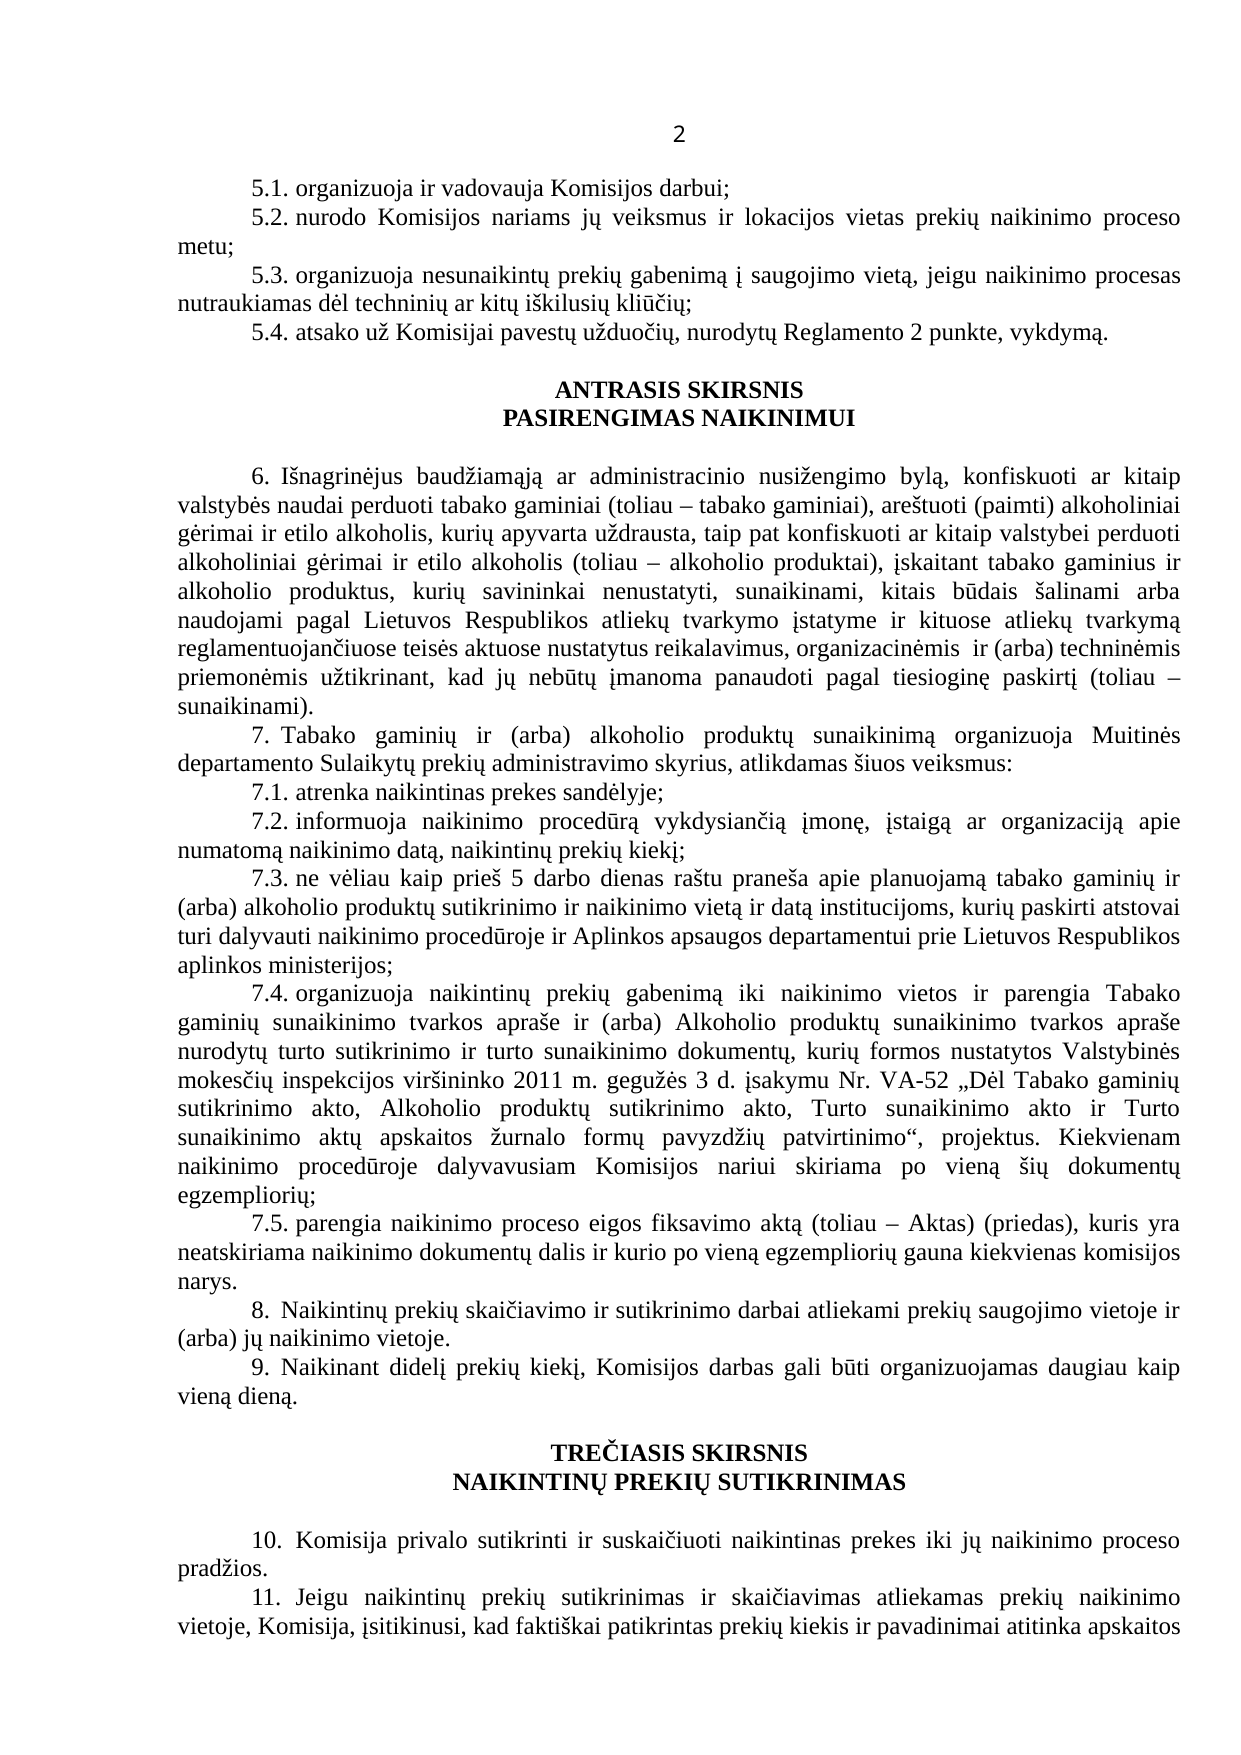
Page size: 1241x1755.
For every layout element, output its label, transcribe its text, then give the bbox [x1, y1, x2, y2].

text 6. Išnagrinėjus baudžiamąją ar administracinio nusižengimo bylą, konfiskuoti ar kitaip valstybės naudai perduoti tabako gaminiai (toliau – tabako gaminiai), areštuoti (paimti) alkoholiniai gėrimai ir etilo alkoholis, kurių apyvarta uždrausta, taip pat konfiskuoti ar kitaip valstybei perduoti alkoholiniai gėrimai ir etilo alkoholis (toliau – alkoholio produktai), įskaitant tabako gaminius ir alkoholio produktus, kurių savininkai nenustatyti, sunaikinami, kitais būdais šalinami arba naudojami pagal Lietuvos Respublikos atliekų tvarkymo įstatyme ir kituose atliekų tvarkymą reglamentuojančiuose teisės aktuose nustatytus reikalavimus, organizacinėmis ir (arba) techninėmis priemonėmis užtikrinant, kad jų nebūtų įmanoma panaudoti pagal tiesioginę paskirtį (toliau – sunaikinami). [177, 461, 1181, 720]
text 7. Tabako gaminių ir (arba) alkoholio produktų sunaikinimą organizuoja Muitinės departamento Sulaikytų prekių administravimo skyrius, atlikdamas šiuos veiksmus: [177, 720, 1181, 777]
text 7.1. atrenka naikintinas prekes sandėlyje; [251, 777, 1181, 806]
text 7.2. informuoja naikinimo procedūrą vykdysiančią įmonę, įstaigą ar organizaciją apie numatomą naikinimo datą, naikintinų prekių kiekį; [177, 806, 1181, 863]
text 7.5. parengia naikinimo proceso eigos fiksavimo aktą (toliau – Aktas) (priedas), kuris yra neatskiriama naikinimo dokumentų dalis ir kurio po vieną egzempliorių gauna kiekvienas komisijos narys. [177, 1208, 1181, 1295]
text 10. Komisija privalo sutikrinti ir suskaičiuoti naikintinas prekes iki jų naikinimo proceso pradžios. [177, 1525, 1181, 1582]
text 5.2. nurodo Komisijos nariams jų veiksmus ir lokacijos vietas prekių naikinimo proceso metu; [177, 202, 1181, 260]
text 7.4. organizuoja naikintinų prekių gabenimą iki naikinimo vietos ir parengia Tabako gaminių sunaikinimo tvarkos apraše ir (arba) Alkoholio produktų sunaikinimo tvarkos apraše nurodytų turto sutikrinimo ir turto sunaikinimo dokumentų, kurių formos nustatytos Valstybinės mokesčių inspekcijos viršininko 2011 m. gegužės 3 d. įsakymu Nr. VA-52 „Dėl Tabako gaminių sutikrinimo akto, Alkoholio produktų sutikrinimo akto, Turto sunaikinimo akto ir Turto sunaikinimo aktų apskaitos žurnalo formų pavyzdžių patvirtinimo“, projektus. Kiekvienam naikinimo procedūroje dalyvavusiam Komisijos nariui skiriama po vieną šių dokumentų egzempliorių; [177, 978, 1181, 1208]
text 7.3. ne vėliau kaip prieš 5 darbo dienas raštu praneša apie planuojamą tabako gaminių ir (arba) alkoholio produktų sutikrinimo ir naikinimo vietą ir datą institucijoms, kurių paskirti atstovai turi dalyvauti naikinimo procedūroje ir Aplinkos apsaugos departamentui prie Lietuvos Respublikos aplinkos ministerijos; [177, 863, 1181, 978]
text 5.4. atsako už Komisijai pavestų užduočių, nurodytų Reglamento 2 punkte, vykdymą. [177, 317, 1181, 346]
text 8. Naikintinų prekių skaičiavimo ir sutikrinimo darbai atliekami prekių saugojimo vietoje ir (arba) jų naikinimo vietoje. [177, 1295, 1181, 1352]
text TREČIASIS SKIRSNIS [177, 1438, 1181, 1467]
text ANTRASIS SKIRSNIS [177, 375, 1181, 403]
text 5.3. organizuoja nesunaikintų prekių gabenimą į saugojimo vietą, jeigu naikinimo procesas nutraukiamas dėl techninių ar kitų iškilusių kliūčių; [177, 260, 1181, 317]
text 11. Jeigu naikintinų prekių sutikrinimas ir skaičiavimas atliekamas prekių naikinimo vietoje, Komisija, įsitikinusi, kad faktiškai patikrintas prekių kiekis ir pavadinimai atitinka apskaitos [177, 1582, 1181, 1640]
text 5.1. organizuoja ir vadovauja Komisijos darbui; [251, 173, 1181, 202]
text NAIKINTINŲ PREKIŲ SUTIKRINIMAS [177, 1467, 1181, 1496]
text 9. Naikinant didelį prekių kiekį, Komisijos darbas gali būti organizuojamas daugiau kaip vieną dieną. [177, 1352, 1181, 1410]
text PASIRENGIMAS NAIKINIMUI [177, 403, 1181, 432]
